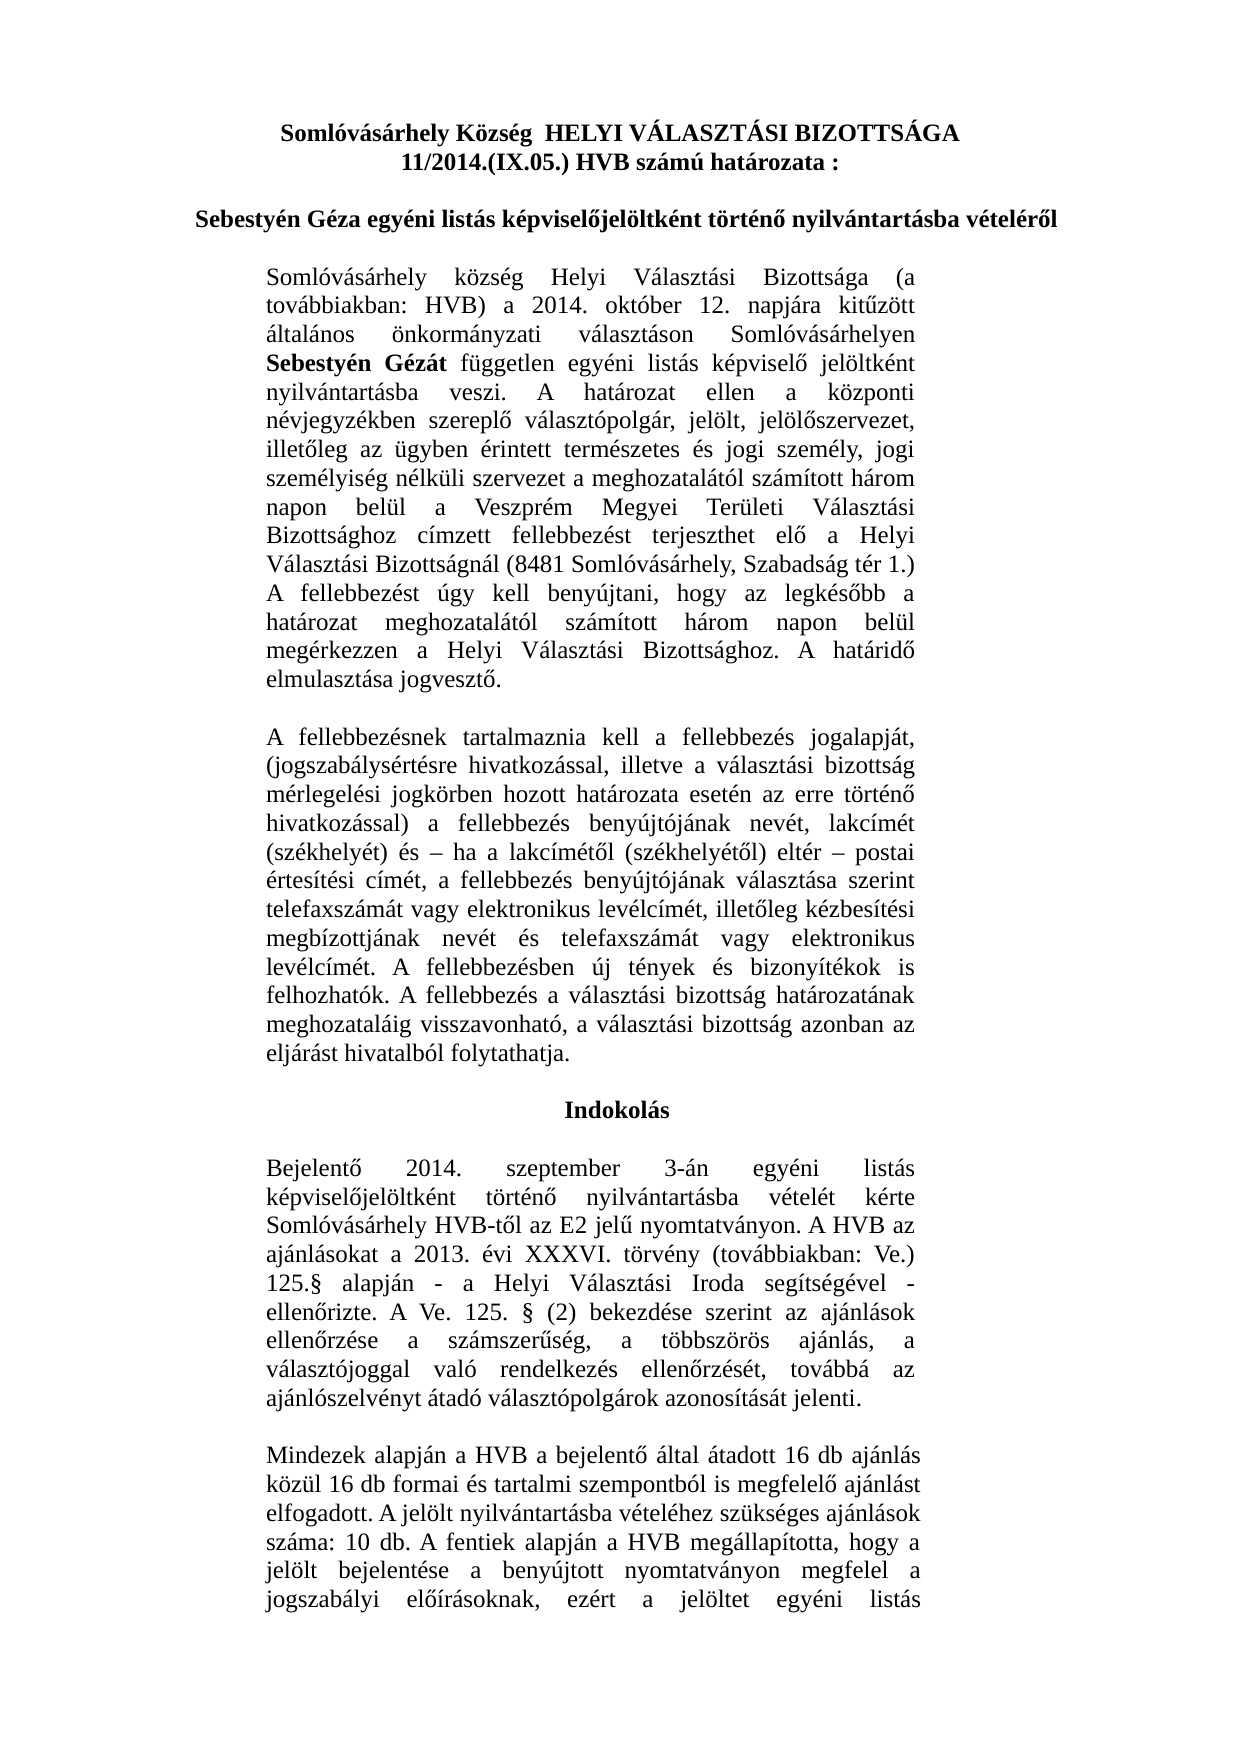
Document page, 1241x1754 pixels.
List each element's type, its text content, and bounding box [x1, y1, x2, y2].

text Mindezek alapján a HVB a bejelentő által átadott 16 db ajánlás közül 16 db formai és tartalmi szempontból is megfelelő ajánlást elfogadott. A jelölt nyilvántartásba vételéhez szükséges ajánlások száma: 10 db. A fentiek alapján a HVB megállapította, hogy a jelölt bejelentése a benyújtott nyomtatványon megfelel a jogszabályi előírásoknak, ezért a jelöltet egyéni listás [266, 1441, 921, 1613]
text Somlóvásárhely község Helyi Választási Bizottsága (a továbbiakban: HVB) a 2014. október 12. napjára kitűzött általános önkormányzati választáson Somlóvásárhelyen Sebestyén Gézát független egyéni listás képviselő jelöltként nyilvántartásba veszi. A határozat ellen a központi névjegyzékben szereplő választópolgár, jelölt, jelölőszervezet, illetőleg az ügyben érintett természetes és jogi személy, jogi személyiség nélküli szervezet a meghozatalától számított három napon belül a Veszprém Megyei Területi Választási Bizottsághoz címzett fellebbezést terjeszthet elő a Helyi Választási Bizottságnál (8481 Somlóvásárhely, Szabadság tér 1.) A fellebbezést úgy kell benyújtani, hogy az legkésőbb a határozat meghozatalától számított három napon belül megérkezzen a Helyi Választási Bizottsághoz. A határidő elmulasztása jogvesztő. [266, 262, 915, 693]
text Indokolás [118, 1096, 1122, 1124]
text 11/2014.(IX.05.) HVB számú határozata : [118, 147, 1122, 176]
text A fellebbezésnek tartalmaznia kell a fellebbezés jogalapját, (jogszabálysértésre hivatkozással, illetve a választási bizottság mérlegelési jogkörben hozott határozata esetén az erre történő hivatkozással) a fellebbezés benyújtójának nevét, lakcímét (székhelyét) és – ha a lakcímétől (székhelyétől) eltér – postai értesítési címét, a fellebbezés benyújtójának választása szerint telefaxszámát vagy elektronikus levélcímét, illetőleg kézbesítési megbízottjának nevét és telefaxszámát vagy elektronikus levélcímét. A fellebbezésben új tények és bizonyítékok is felhozhatók. A fellebbezés a választási bizottság határozatának meghozataláig visszavonható, a választási bizottság azonban az eljárást hivatalból folytathatja. [266, 722, 915, 1067]
text Sebestyén Géza egyéni listás képviselőjelöltként történő nyilvántartásba vételéről [195, 204, 1098, 233]
text Somlóvásárhely Község HELYI VÁLASZTÁSI BIZOTTSÁGA [118, 118, 1122, 147]
text Bejelentő 2014. szeptember 3-án egyéni listás képviselőjelöltként történő nyilvántartásba vételét kérte Somlóvásárhely HVB-től az E2 jelű nyomtatványon. A HVB az ajánlásokat a 2013. évi XXXVI. törvény (továbbiakban: Ve.) 125.§ alapján - a Helyi Választási Iroda segítségével - ellenőrizte. A Ve. 125. § (2) bekezdése szerint az ajánlások ellenőrzése a számszerűség, a többszörös ajánlás, a választójoggal való rendelkezés ellenőrzését, továbbá az ajánlószelvényt átadó választópolgárok azonosítását jelenti. [266, 1153, 915, 1412]
